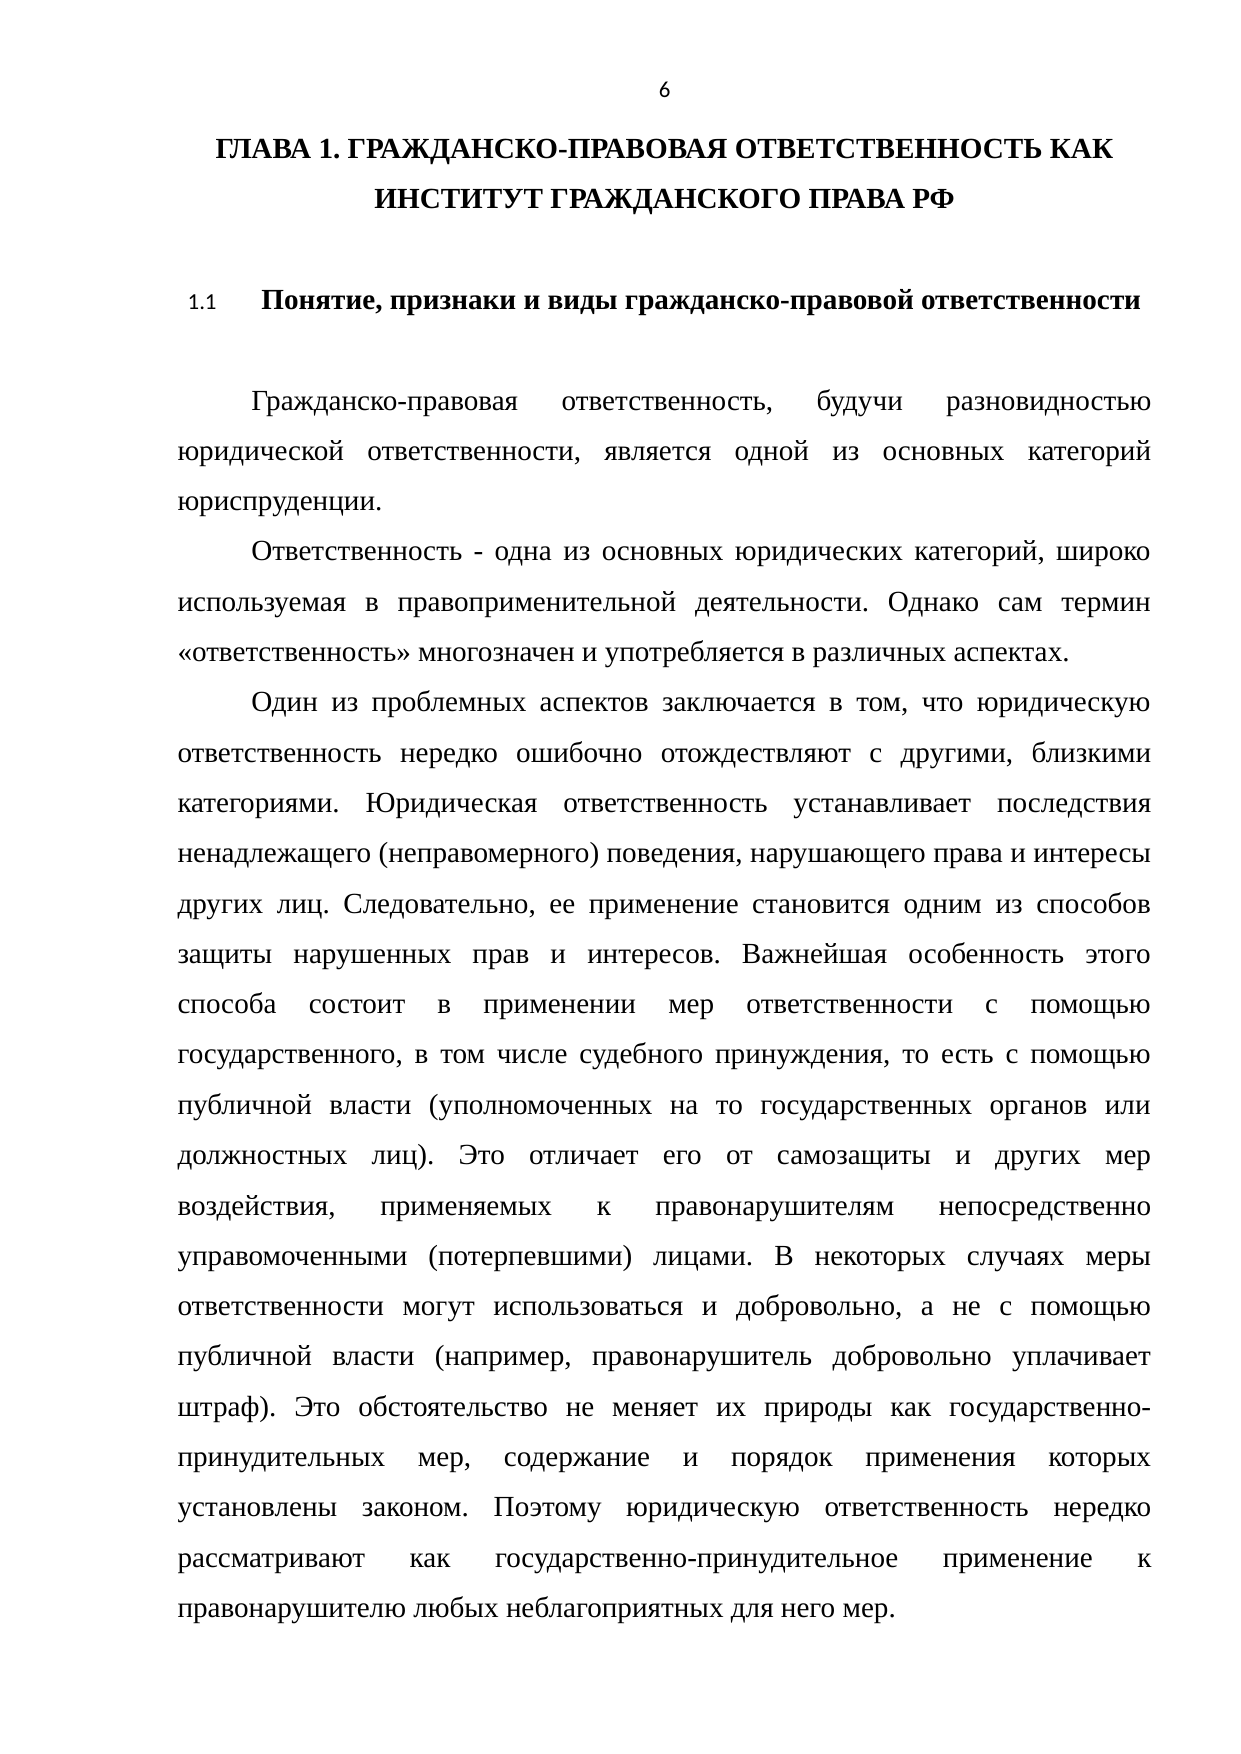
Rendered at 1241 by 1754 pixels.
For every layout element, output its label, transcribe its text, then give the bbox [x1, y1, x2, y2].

text Один из проблемных аспектов заключается в том, что юридическую ответственность нередко ошибочно отождествляют с другими, близкими категориями. Юридическая ответственность устанавливает последствия ненадлежащего (неправомерного) поведения, нарушающего права и интересы других лиц. Следовательно, ее применение становится одним из способов защиты нарушенных прав и интересов. Важнейшая особенность этого способа состоит в применении мер ответственности с помощью государственного, в том числе судебного принуждения, то есть с помощью публичной власти (уполномоченных на то государственных органов или должностных лиц). Это отличает его от самозащиты и других мер воздействия, применяемых к правонарушителям непосредственно управомоченными (потерпевшими) лицами. В некоторых случаях меры ответственности могут использоваться и добровольно, а не с помощью публичной власти (например, правонарушитель добровольно уплачивает штраф). Это обстоятельство не меняет их природы как государственно-принудительных мер, содержание и порядок применения которых установлены законом. Поэтому юридическую ответственность нередко рассматривают как государственно-принудительное применение к правонарушителю любых неблагоприятных для него мер. [177, 684, 1152, 1624]
list Понятие, признаки и виды гражданско-правовой ответственности [177, 282, 1152, 316]
text Гражданско-правовая ответственность, будучи разновидностью юридической ответственности, является одной из основных категорий юриспруденции. [177, 383, 1152, 517]
text Ответственность - одна из основных юридических категорий, широко используемая в правоприменительной деятельности. Однако сам термин «ответственность» многозначен и употребляется в различных аспектах. [177, 533, 1152, 668]
text ГЛАВА 1. ГРАЖДАНСКО-ПРАВОВАЯ ОТВЕТСТВЕННОСТЬ КАК ИНСТИТУТ ГРАЖДАНСКОГО ПРАВА РФ [177, 131, 1152, 215]
